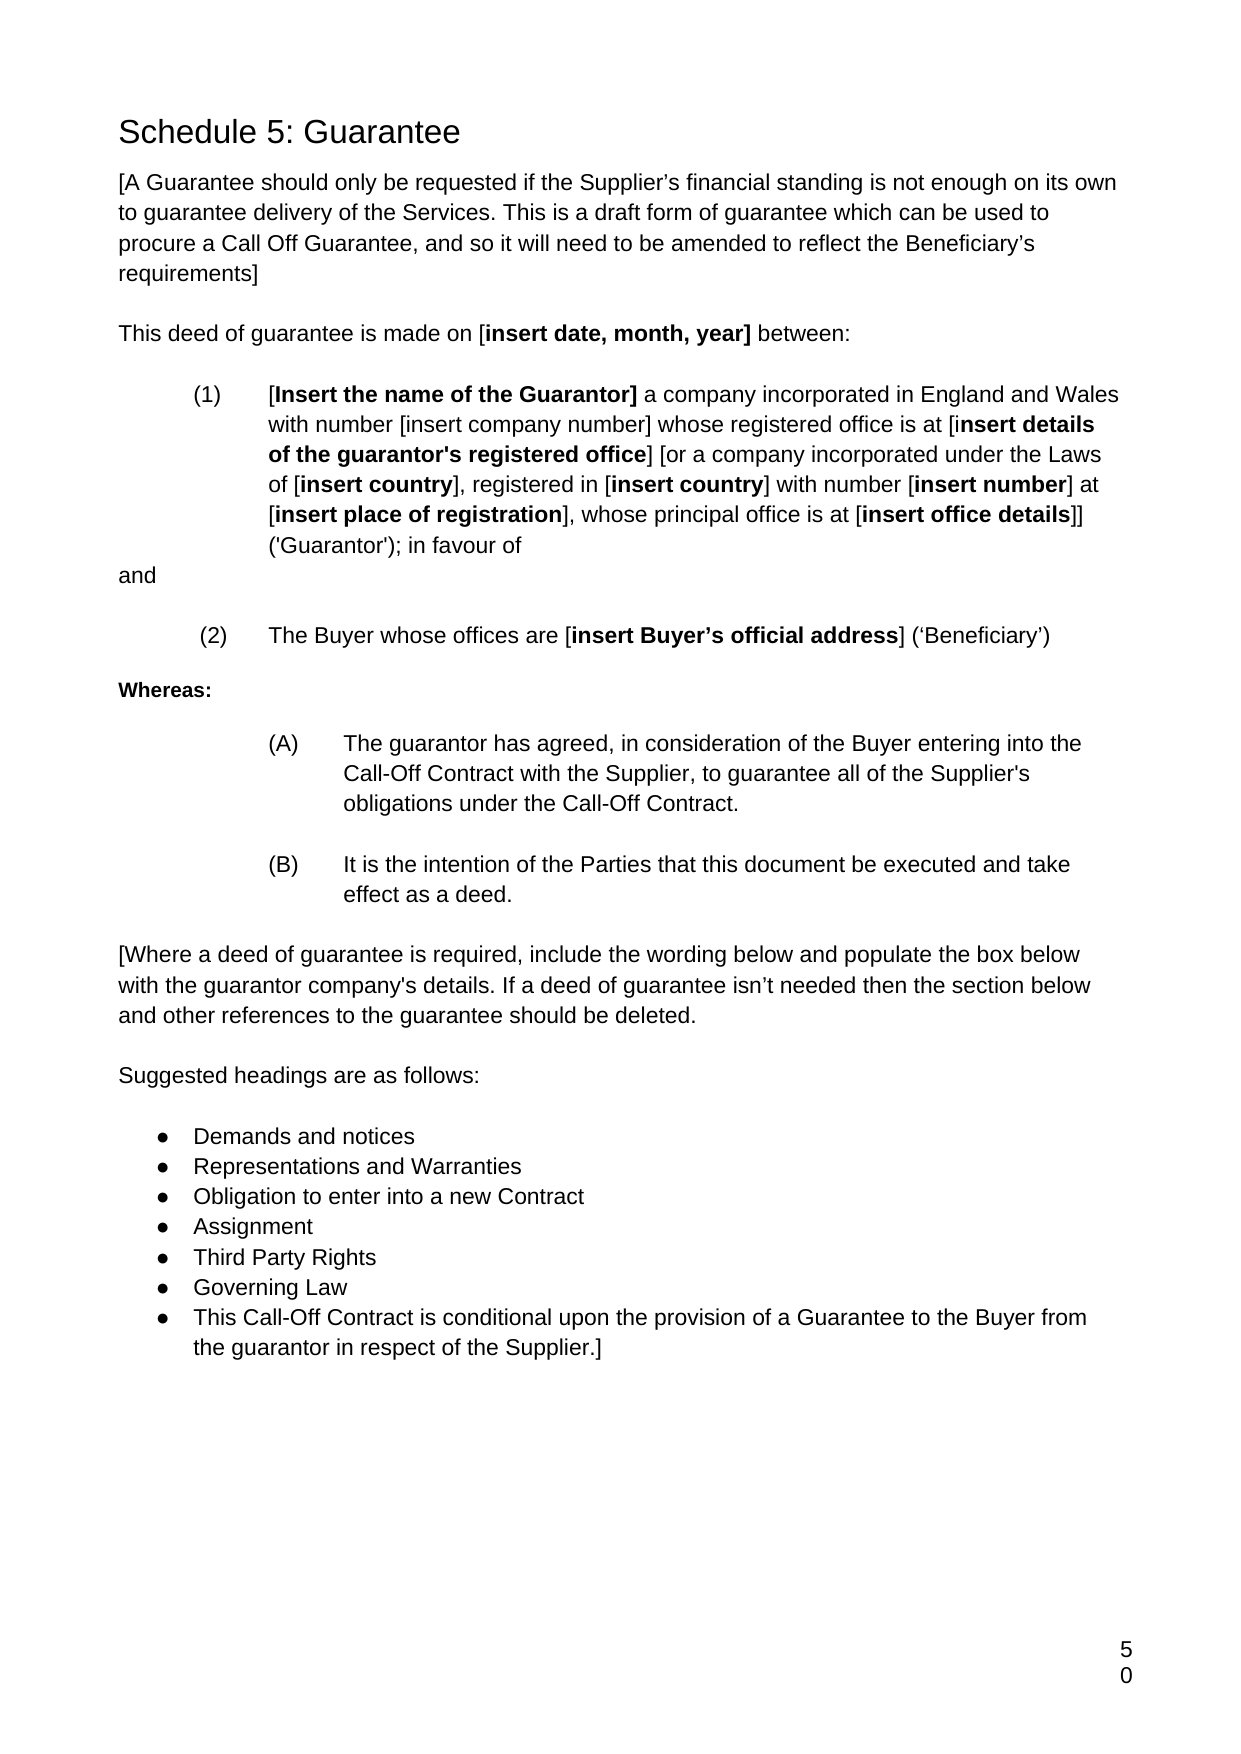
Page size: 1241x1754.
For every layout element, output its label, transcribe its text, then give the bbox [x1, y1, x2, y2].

text and [118, 562, 1122, 588]
list Governing Law [156, 1274, 1122, 1300]
text (2) The Buyer whose offices are [insert Buyer’s official address] (‘Beneficiary’) [118, 622, 1122, 649]
list Obligation to enter into a new Contract [156, 1183, 1122, 1209]
text Suggested headings are as follows: [118, 1062, 1122, 1089]
list Assignment [156, 1213, 1122, 1240]
list This Call-Off Contract is conditional upon the provision of a Guarantee to the Buyer from the guarantor in respect of the Supplier.] [156, 1304, 1122, 1361]
list Representations and Warranties [156, 1153, 1122, 1179]
text This deed of guarantee is made on [insert date, month, year] between: [118, 320, 1122, 347]
text Whereas: [118, 677, 1122, 701]
list Demands and notices [156, 1123, 1122, 1149]
text [Where a deed of guarantee is required, include the wording below and populate the box below with the guarantor company's details. If a deed of guarantee isn’t needed then the section below and other references to the guarantee should be deleted. [118, 941, 1122, 1028]
text (A) The guarantor has agreed, in consideration of the Buyer entering into the Call-Off Contract with the Supplier, to guarantee all of the Supplier's obligations under the Call-Off Contract. [268, 730, 1122, 817]
list Third Party Rights [156, 1243, 1122, 1270]
text [A Guarantee should only be requested if the Supplier’s financial standing is not enough on its own to guarantee delivery of the Services. This is a draft form of guarantee which can be used to procure a Call Off Guarantee, and so it will need to be amended to reflect the Beneficiary’s requirements] [118, 169, 1122, 286]
subtitle Schedule 5: Guarantee [118, 112, 1122, 151]
text (B) It is the intention of the Parties that this document be executed and take effect as a deed. [268, 851, 1122, 907]
text (1) [Insert the name of the Guarantor] a company incorporated in England and Wales with number [insert company number] whose registered office is at [insert details of the guarantor's registered office] [or a company incorporated under the Laws of [insert country], registered in [insert country] with number [insert number] at [insert place of registration], whose principal office is at [insert office details]]('Guarantor'); in favour of [193, 381, 1122, 558]
